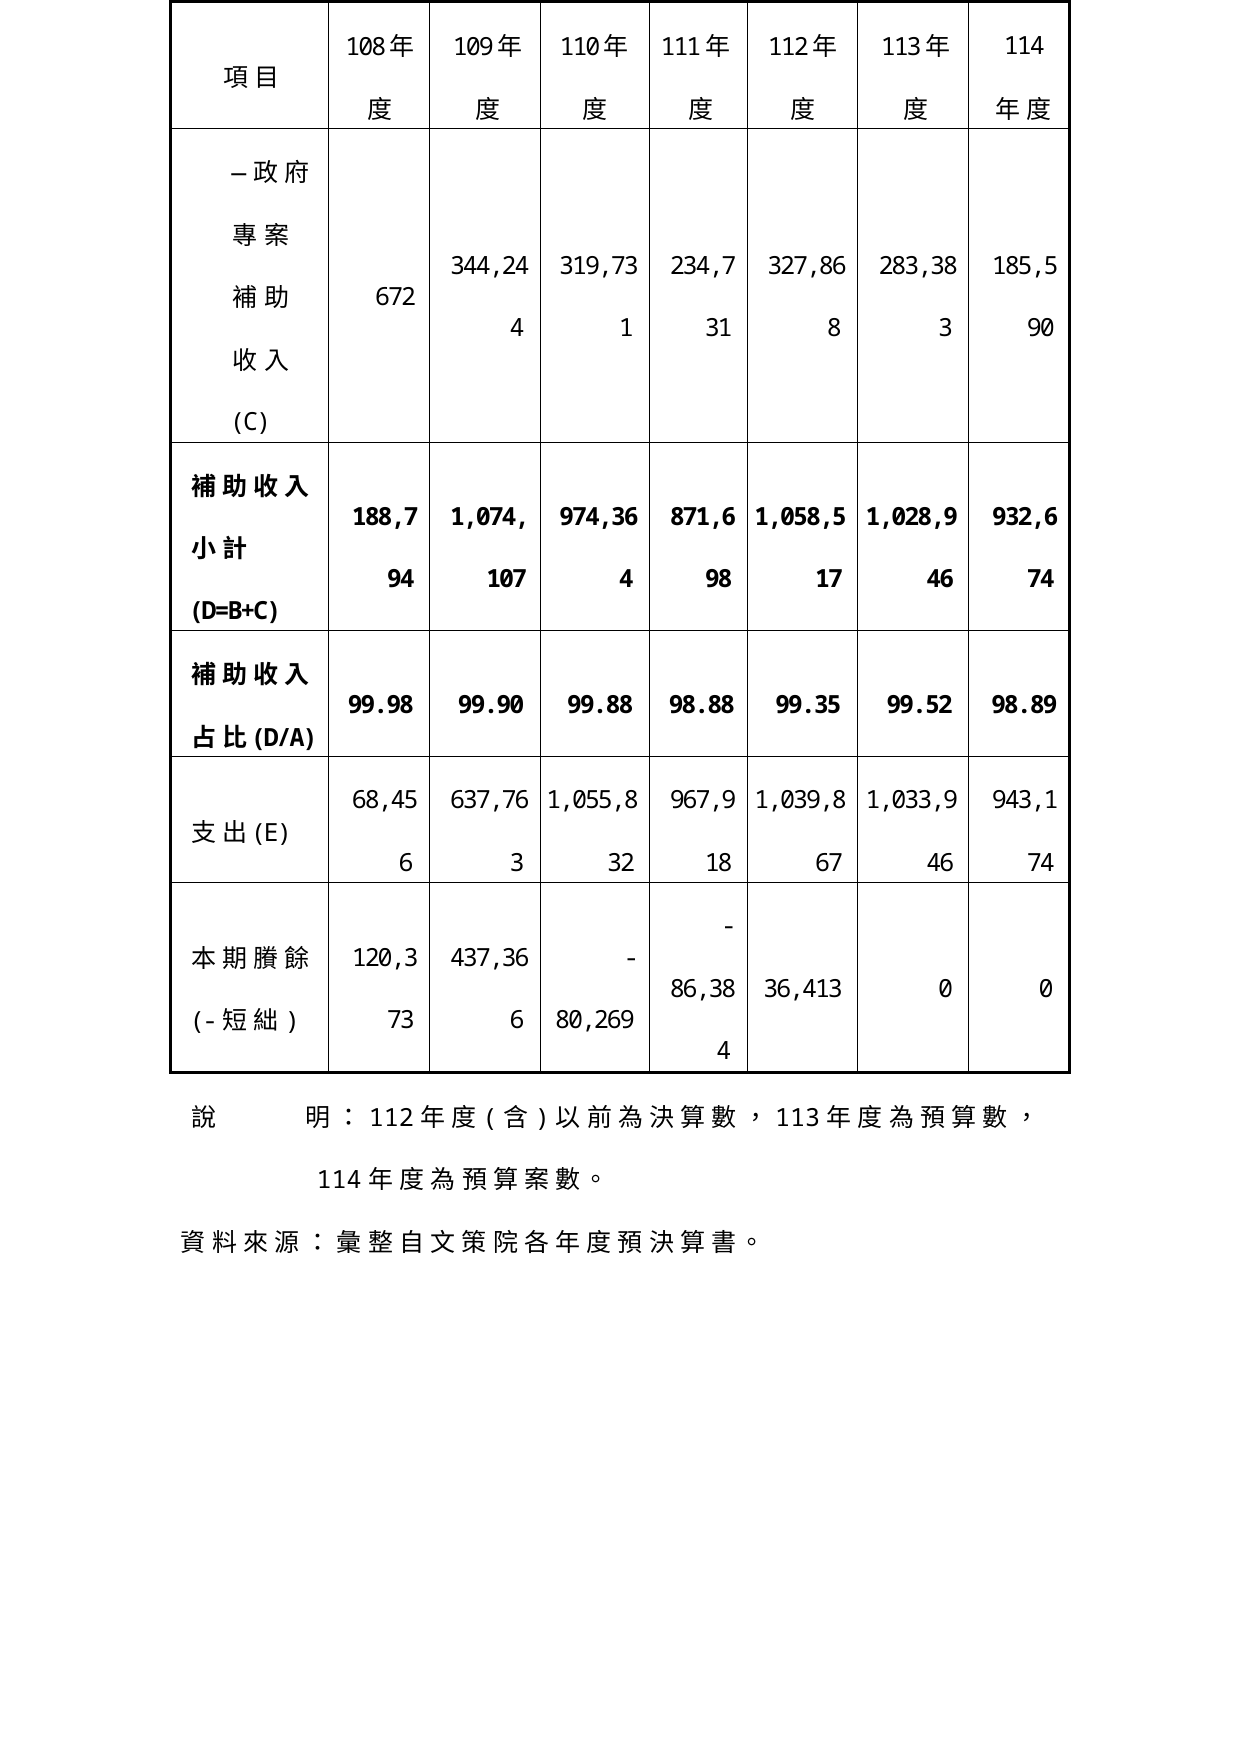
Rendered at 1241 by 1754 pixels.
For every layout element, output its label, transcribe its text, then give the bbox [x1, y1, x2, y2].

table_cell 1,028,946 [858, 443, 968, 630]
table_cell —政府專案補助收入(C) [172, 129, 328, 442]
table_cell 283,383 [858, 129, 968, 442]
table_cell 672 [329, 129, 429, 442]
table_cell 補助收入小計(D=B+C) [172, 443, 328, 630]
table_cell 36,413 [748, 883, 857, 1071]
table_cell 871,698 [650, 443, 747, 630]
table_cell 98.88 [650, 631, 747, 756]
table_cell 932,674 [969, 443, 1068, 630]
table_cell 967,918 [650, 757, 747, 882]
table_cell 99.98 [329, 631, 429, 756]
table_cell 99.90 [430, 631, 540, 756]
table_cell 344,244 [430, 129, 540, 442]
table_header 113年度 [858, 3, 968, 128]
table_cell 1,074,107 [430, 443, 540, 630]
table_cell 68,456 [329, 757, 429, 882]
table_cell 120,373 [329, 883, 429, 1071]
table_header 112年度 [748, 3, 857, 128]
table_cell 188,794 [329, 443, 429, 630]
table_cell 185,590 [969, 129, 1068, 442]
table_cell 1,039,867 [748, 757, 857, 882]
table_cell 補助收入占比(D/A) [172, 631, 328, 756]
table_cell 99.52 [858, 631, 968, 756]
table_cell -80,269 [541, 883, 649, 1071]
table_cell 943,174 [969, 757, 1068, 882]
table_header 108年度 [329, 3, 429, 128]
table_cell 1,033,946 [858, 757, 968, 882]
table_cell 本期賸餘 (-短絀) [172, 883, 328, 1071]
table_cell 支出(E) [172, 757, 328, 882]
table_cell 0 [858, 883, 968, 1071]
table_header 110年度 [541, 3, 649, 128]
table_cell 974,364 [541, 443, 649, 630]
table_cell 99.35 [748, 631, 857, 756]
text 資料來源：彙整自文策院各年度預決算書。 [177, 1199, 1063, 1261]
text 說 明：112年度(含)以前為決算數，113年度為預算數，114年度為預算案數。 [182, 1074, 1063, 1199]
table_cell 98.89 [969, 631, 1068, 756]
table_header 項目 [172, 3, 328, 128]
table_cell -86,384 [650, 883, 747, 1071]
table_cell 1,055,832 [541, 757, 649, 882]
table_cell 1,058,517 [748, 443, 857, 630]
table_header 114年度 [969, 3, 1068, 128]
table_cell 637,763 [430, 757, 540, 882]
table_cell 234,731 [650, 129, 747, 442]
table_cell 0 [969, 883, 1068, 1071]
table_header 111年度 [650, 3, 747, 128]
table_cell 319,731 [541, 129, 649, 442]
table_cell 437,366 [430, 883, 540, 1071]
table_cell 99.88 [541, 631, 649, 756]
table_cell 327,868 [748, 129, 857, 442]
table_header 109年度 [430, 3, 540, 128]
